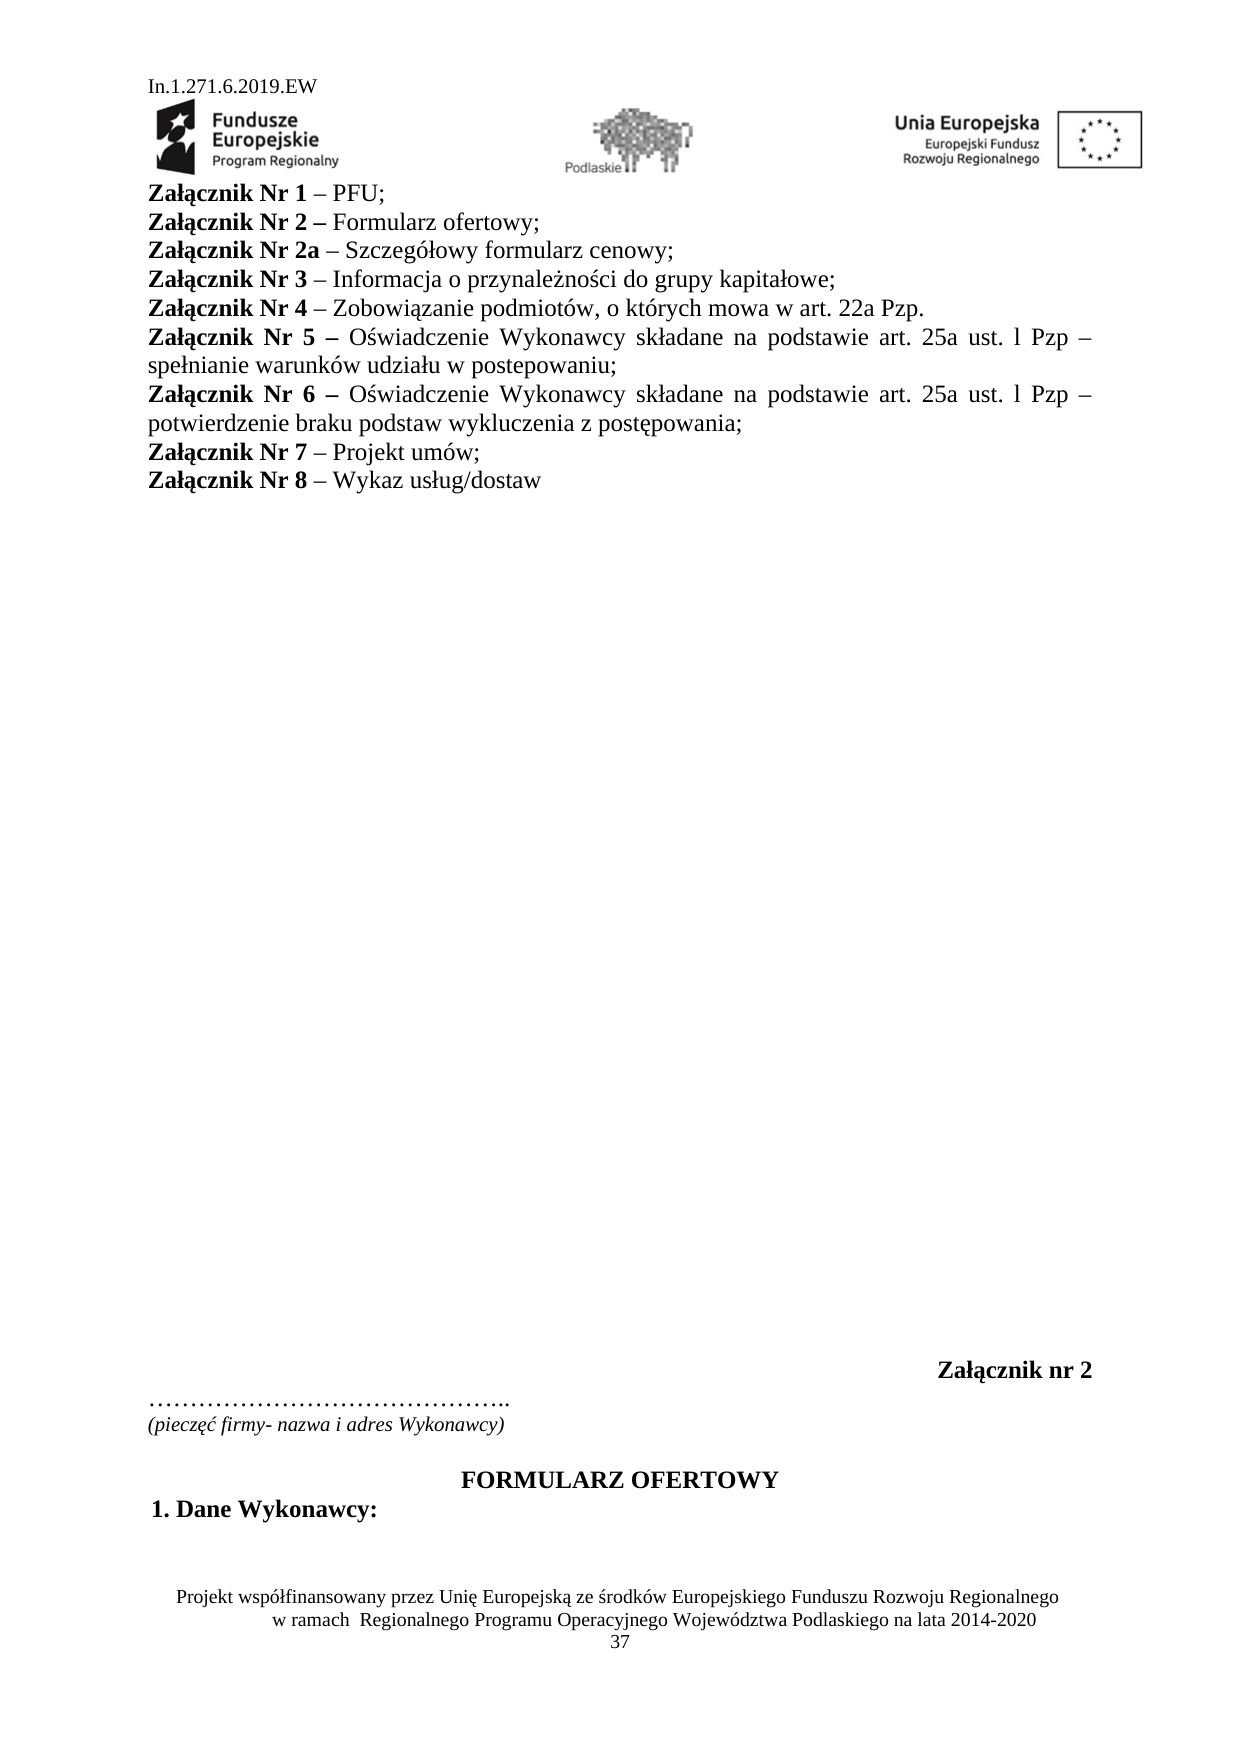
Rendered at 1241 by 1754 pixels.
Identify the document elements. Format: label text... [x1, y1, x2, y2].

text (pieczęć firmy- nazwa i adres Wykonawcy) [148, 1412, 1092, 1436]
text Załącznik Nr 1 – PFU; [148, 178, 1092, 207]
text Załącznik Nr 2a – Szczegółowy formularz cenowy; [148, 235, 1092, 264]
text Załącznik Nr 7 – Projekt umów; [148, 437, 1092, 465]
text Załącznik nr 2 [148, 1355, 1092, 1383]
text Załącznik Nr 4 – Zobowiązanie podmiotów, o których mowa w art. 22a Pzp. [148, 293, 1092, 322]
text …………………………………….. [148, 1383, 1092, 1412]
text Załącznik Nr 3 – Informacja o przynależności do grupy kapitałowe; [148, 264, 1092, 293]
text Załącznik Nr 6 – Oświadczenie Wykonawcy składane na podstawie art. 25a ust. l Pzp – potwierdzenie braku podstaw wykluczenia z postępowania; [148, 379, 1092, 437]
text 1. Dane Wykonawcy: [151, 1494, 1092, 1523]
text Załącznik Nr 8 – Wykaz usług/dostaw [148, 465, 1092, 494]
text FORMULARZ OFERTOWY [148, 1465, 1092, 1494]
text Załącznik Nr 5 – Oświadczenie Wykonawcy składane na podstawie art. 25a ust. l Pzp – spełnianie warunków udziału w postepowaniu; [148, 322, 1092, 379]
text Załącznik Nr 2 – Formularz ofertowy; [148, 207, 1092, 235]
